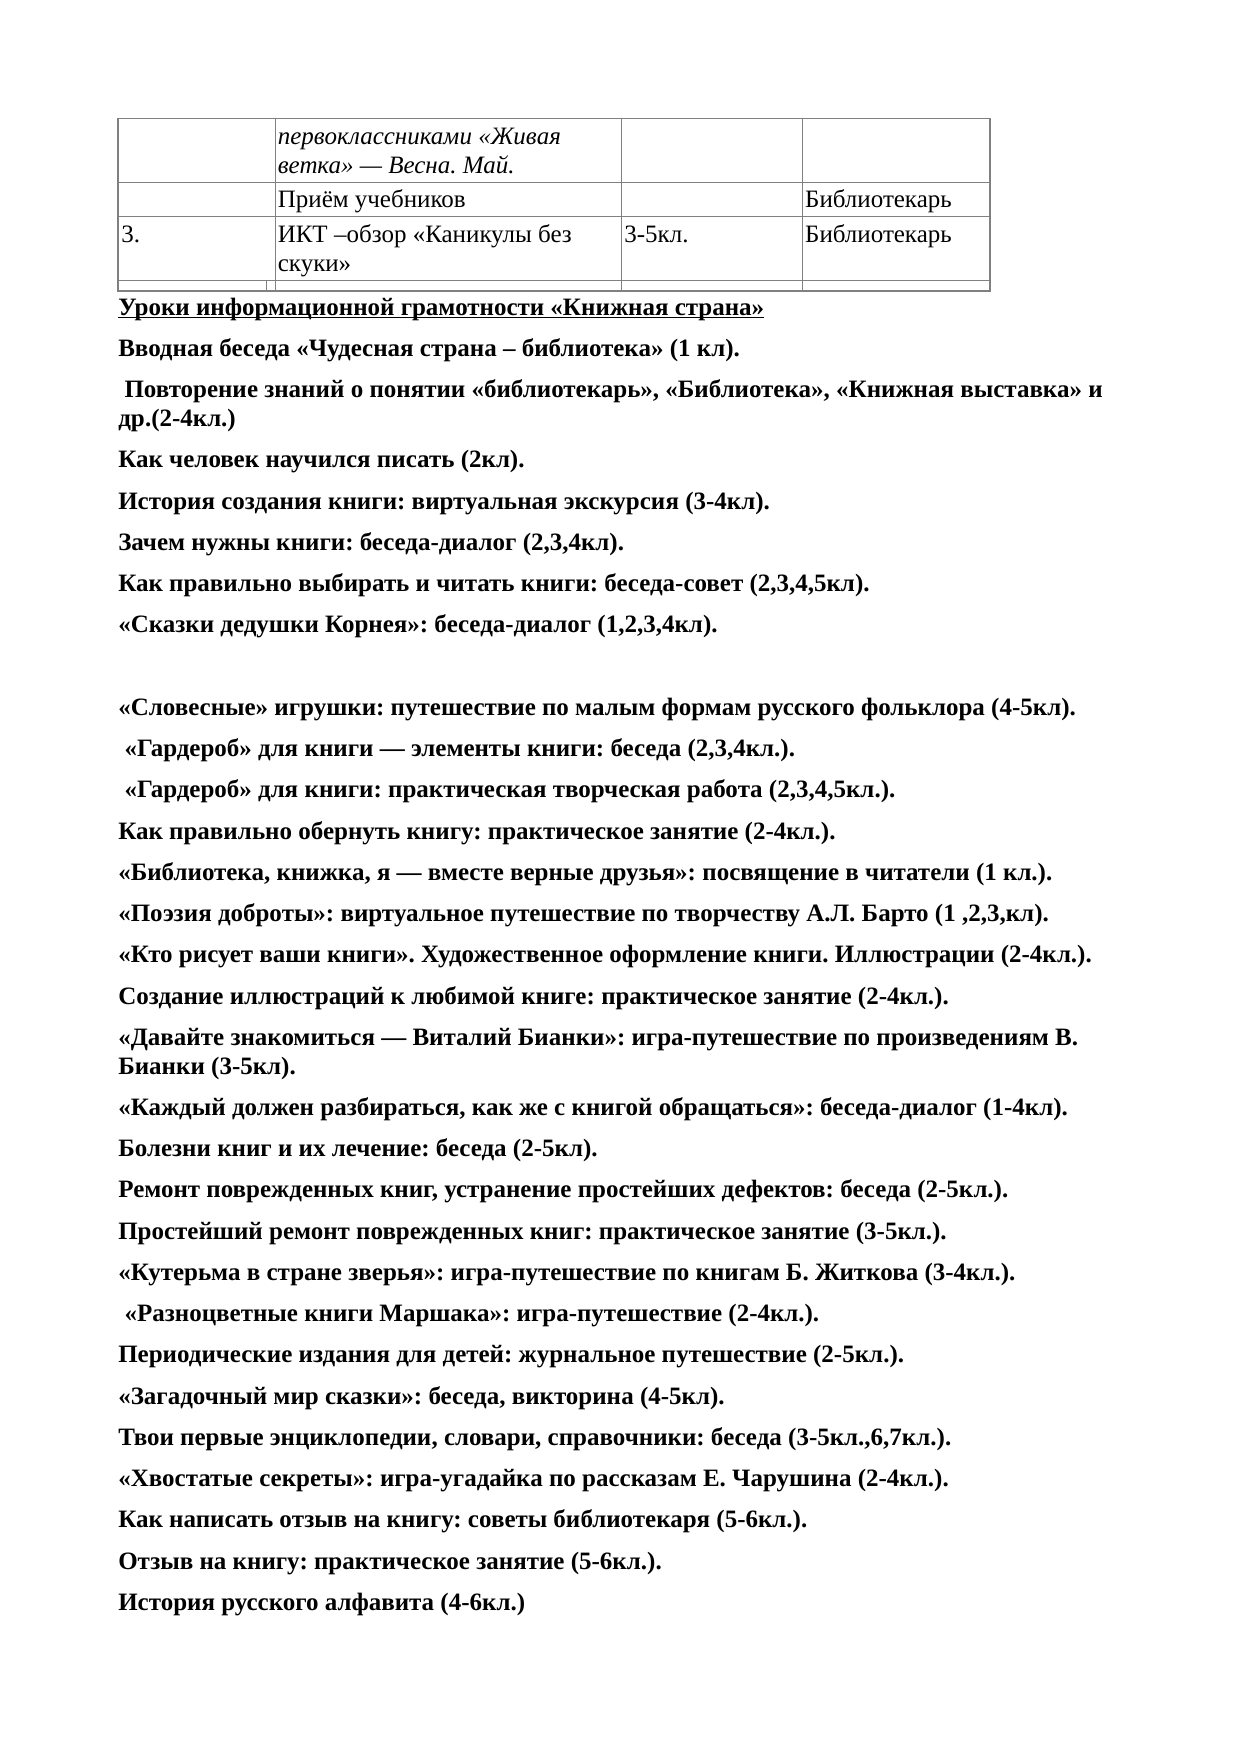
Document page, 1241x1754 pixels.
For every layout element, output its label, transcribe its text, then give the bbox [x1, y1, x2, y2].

text «Библиотека, книжка, я — вместе верные друзья»: посвящение в читатели (1 кл.). [118, 857, 1122, 886]
text Как правильно обернуть книгу: практическое занятие (2-4кл.). [118, 816, 1122, 844]
text «Гардероб» для книги — элементы книги: беседа (2,3,4кл.). [118, 733, 1122, 762]
text Вводная беседа «Чудесная страна – библиотека» (1 кл). [118, 333, 1122, 362]
text «Словесные» игрушки: путешествие по малым формам русского фольклора (4-5кл). [118, 692, 1122, 721]
text Периодические издания для детей: журнальное путешествие (2-5кл.). [118, 1339, 1122, 1368]
text «Разноцветные книги Маршака»: игра-путешествие (2-4кл.). [118, 1298, 1122, 1327]
text «Хвостатые секреты»: игра-угадайка по рассказам Е. Чарушина (2-4кл.). [118, 1463, 1122, 1492]
text «Каждый должен разбираться, как же с книгой обращаться»: беседа-диалог (1-4кл). [118, 1092, 1122, 1121]
text Простейший ремонт поврежденных книг: практическое занятие (3-5кл.). [118, 1216, 1122, 1244]
table_cell [119, 281, 266, 290]
text Уроки информационной грамотности «Книжная страна» [118, 292, 1122, 321]
text «Давайте знакомиться — Виталий Бианки»: игра-путешествие по произведениям В. Бианки (3-5кл). [118, 1022, 1122, 1079]
text Как человек научился писать (2кл). [118, 444, 1122, 473]
text «Кто рисует ваши книги». Художественное оформление книги. Иллюстрации (2-4кл.). [118, 939, 1122, 968]
text Создание иллюстраций к любимой книге: практическое занятие (2-4кл.). [118, 981, 1122, 1009]
table_cell [622, 183, 802, 216]
table_cell первоклассниками «Живая ветка» — Весна. Май. [276, 119, 621, 182]
table_cell [276, 281, 621, 290]
text История русского алфавита (4-6кл.) [118, 1587, 1122, 1616]
table_cell [622, 119, 802, 182]
table_cell [267, 281, 275, 290]
text История создания книги: виртуальная экскурсия (3-4кл). [118, 486, 1122, 514]
text Ремонт поврежденных книг, устранение простейших дефектов: беседа (2-5кл.). [118, 1174, 1122, 1203]
table_cell [803, 119, 989, 182]
text Как написать отзыв на книгу: советы библиотекаря (5-6кл.). [118, 1504, 1122, 1533]
table_cell Библиотекарь [803, 183, 989, 216]
text Болезни книг и их лечение: беседа (2-5кл). [118, 1133, 1122, 1162]
text Отзыв на книгу: практическое занятие (5-6кл.). [118, 1546, 1122, 1574]
text Зачем нужны книги: беседа-диалог (2,3,4кл). [118, 527, 1122, 556]
text «Загадочный мир сказки»: беседа, викторина (4-5кл). [118, 1381, 1122, 1409]
text Повторение знаний о понятии «библиотекарь», «Библиотека», «Книжная выставка» и др.(2-4кл.) [118, 374, 1122, 432]
table_cell [119, 119, 275, 182]
table_cell Приём учебников [276, 183, 621, 216]
text «Поэзия доброты»: виртуальное путешествие по творчеству А.Л. Барто (1 ,2,3,кл). [118, 898, 1122, 927]
table_cell [803, 281, 989, 290]
text Как правильно выбирать и читать книги: беседа-совет (2,3,4,5кл). [118, 568, 1122, 597]
text «Кутерьма в стране зверья»: игра-путешествие по книгам Б. Житкова (3-4кл.). [118, 1257, 1122, 1286]
table_cell [119, 183, 275, 216]
table_cell ИКТ –обзор «Каникулы без скуки» [276, 217, 621, 280]
text «Сказки дедушки Корнея»: беседа-диалог (1,2,3,4кл). [118, 609, 1122, 638]
table_cell Библиотекарь [803, 217, 989, 280]
table_cell 3-5кл. [622, 217, 802, 280]
table_cell 3. [119, 217, 275, 280]
table_cell [622, 281, 802, 290]
text «Гардероб» для книги: практическая творческая работа (2,3,4,5кл.). [118, 774, 1122, 803]
text Твои первые энциклопедии, словари, справочники: беседа (3-5кл.,6,7кл.). [118, 1422, 1122, 1451]
